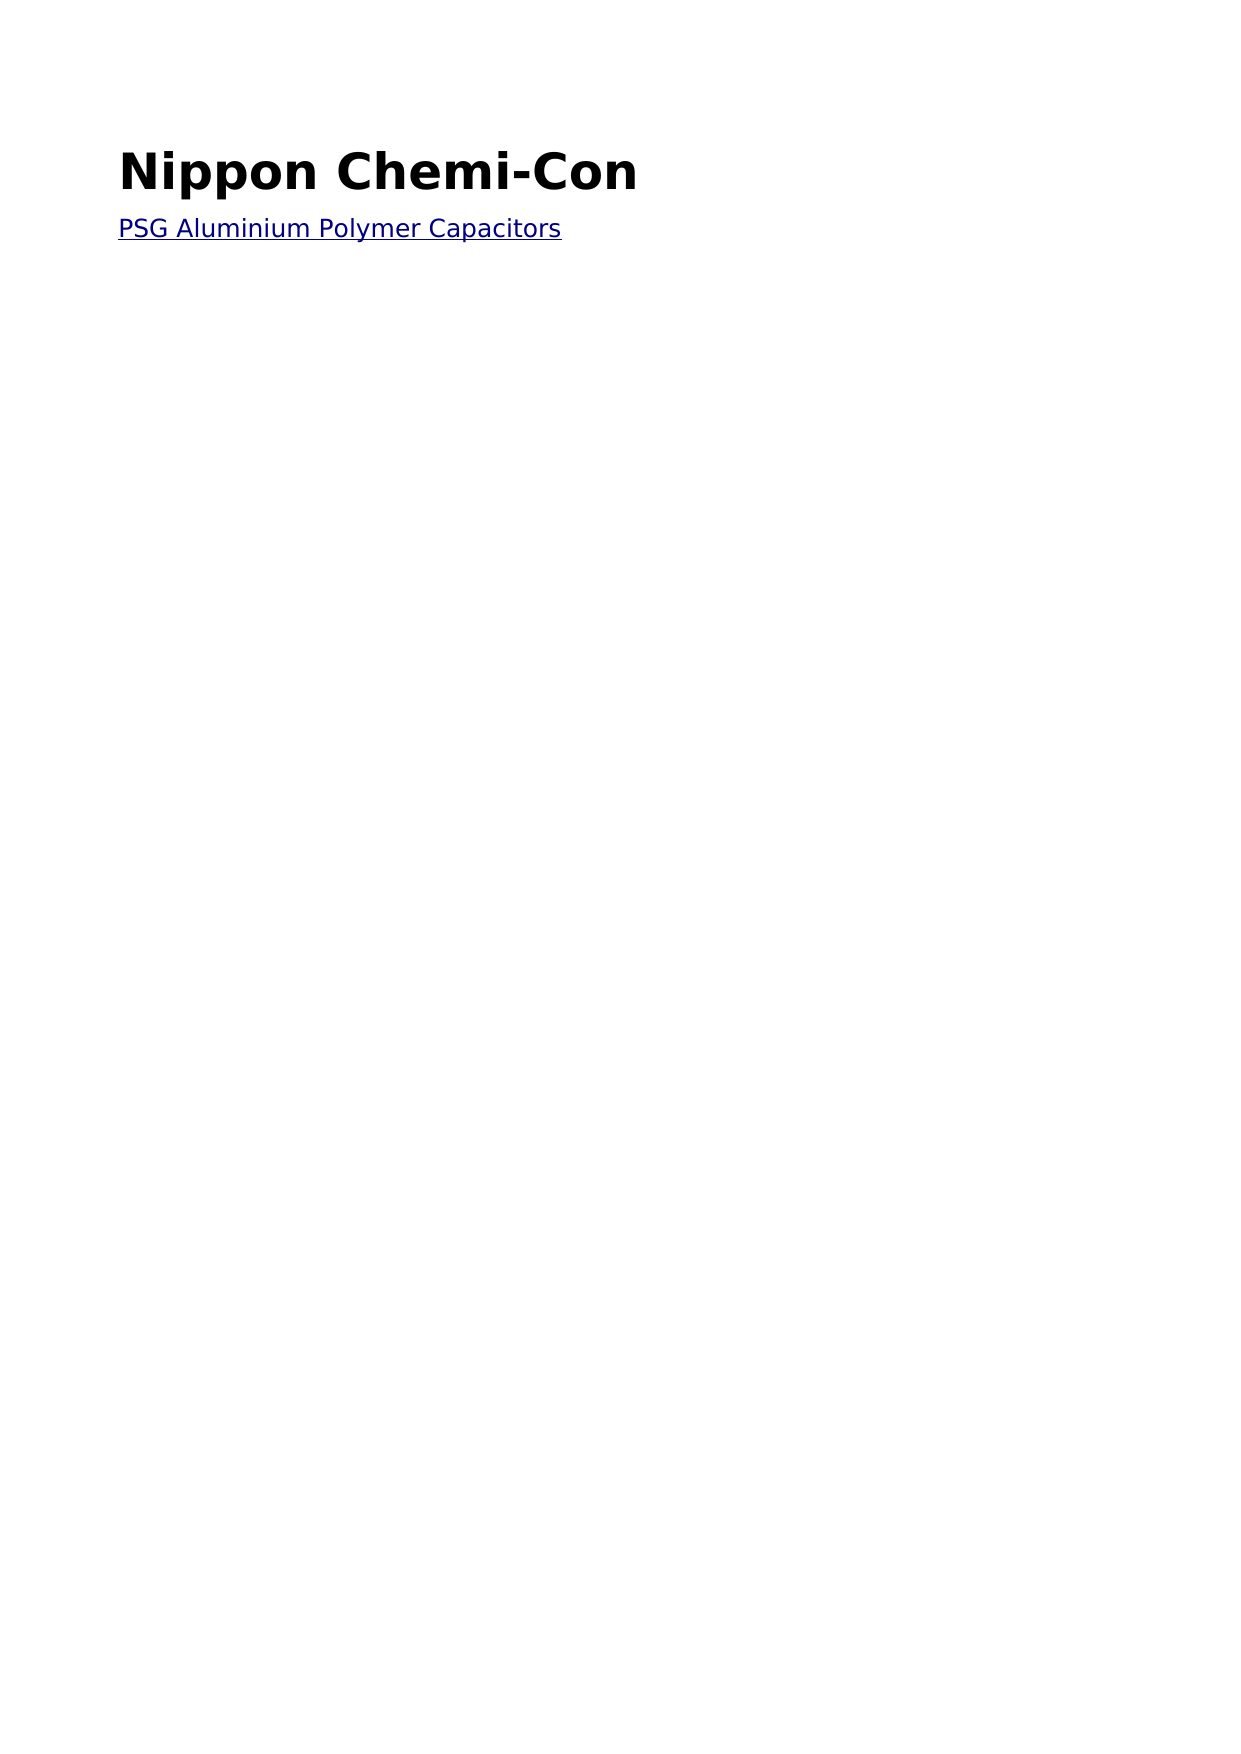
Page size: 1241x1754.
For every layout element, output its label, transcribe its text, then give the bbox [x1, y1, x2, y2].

subtitle Nippon Chemi-Con [118, 143, 1122, 201]
text PSG Aluminium Polymer Capacitors [118, 214, 1122, 243]
